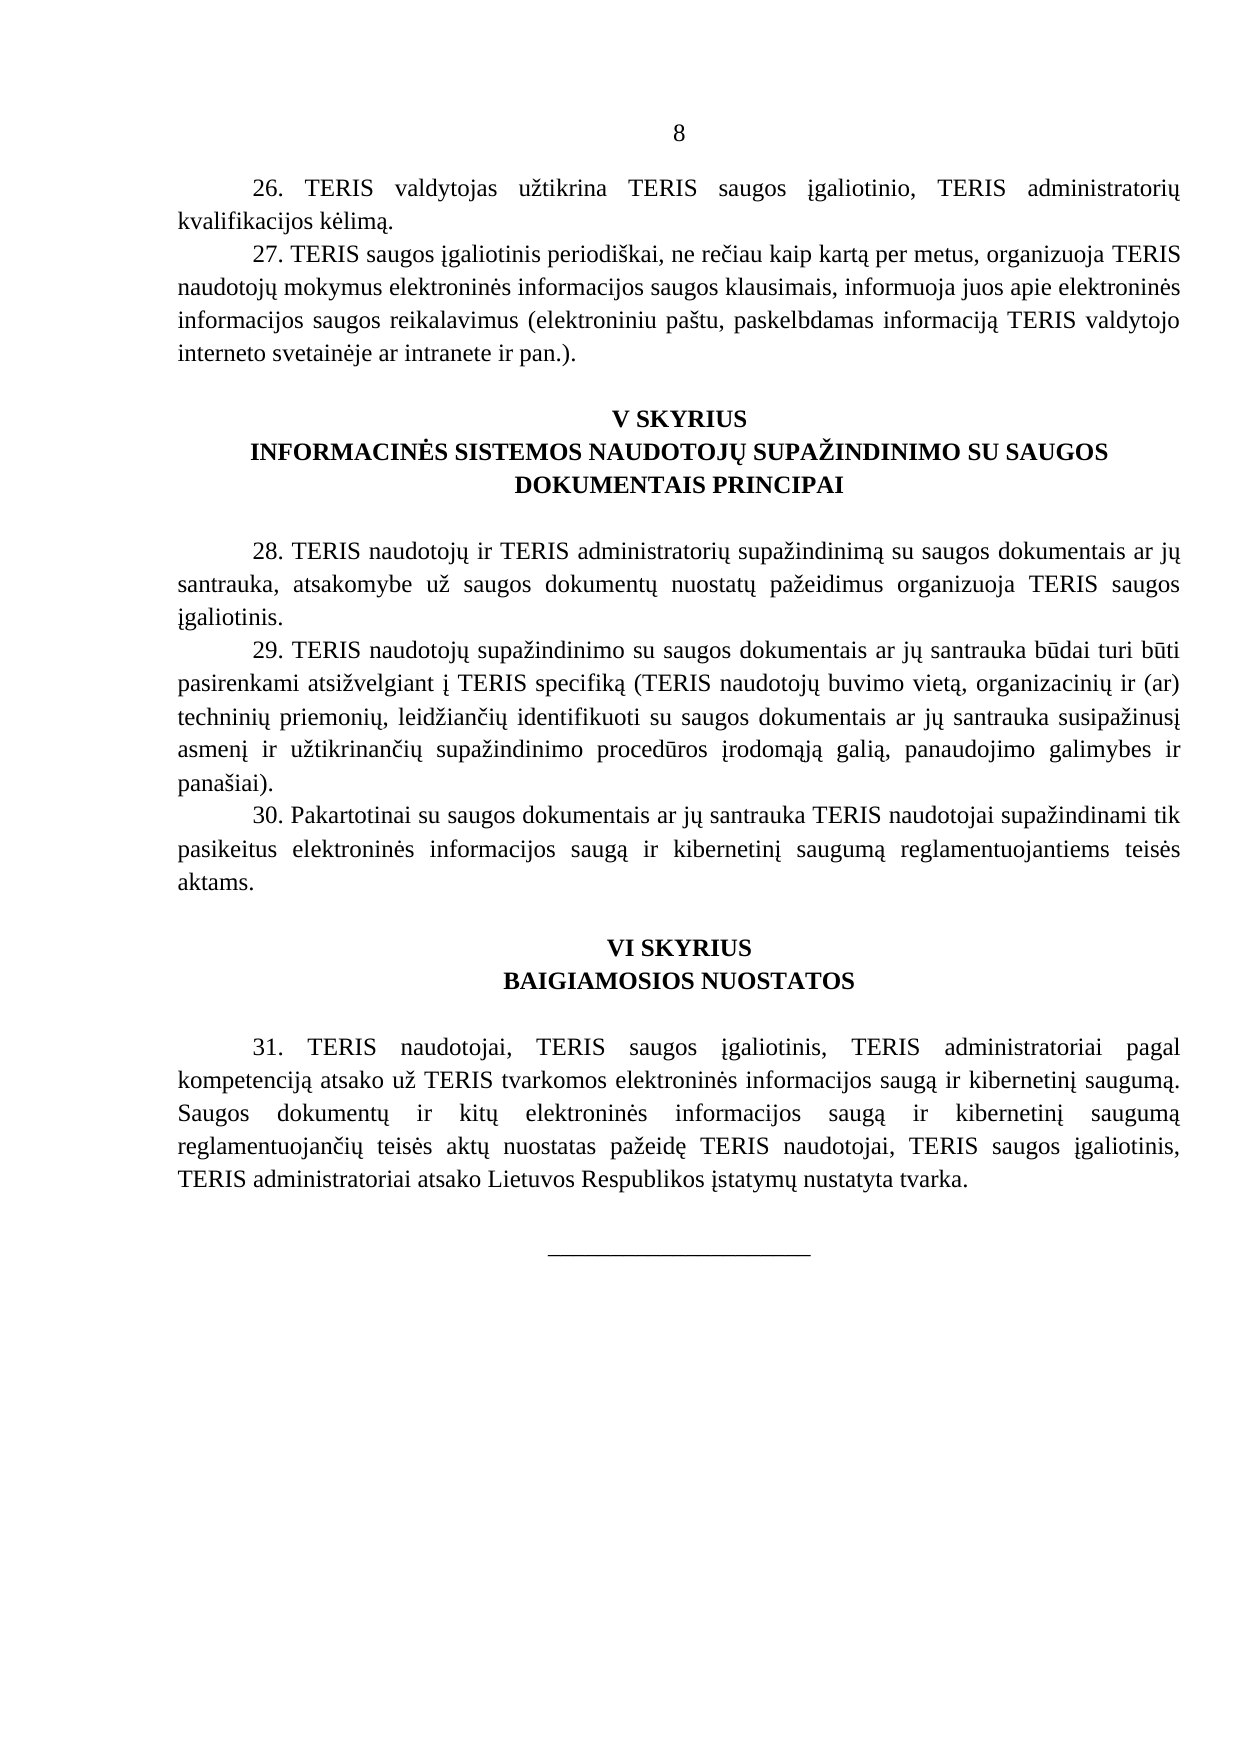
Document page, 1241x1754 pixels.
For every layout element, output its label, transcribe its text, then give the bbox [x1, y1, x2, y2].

text _____________________ [177, 1230, 1181, 1259]
text INFORMACINĖS SISTEMOS NAUDOTOJŲ SUPAŽINDINIMO SU SAUGOS DOKUMENTAIS PRINCIPAI [177, 437, 1181, 499]
text 30. Pakartotinai su saugos dokumentais ar jų santrauka TERIS naudotojai supažindinami tik pasikeitus elektroninės informacijos saugą ir kibernetinį saugumą reglamentuojantiems teisės aktams. [177, 801, 1181, 895]
text VI SKYRIUS [177, 933, 1181, 961]
text BAIGIAMOSIOS NUOSTATOS [177, 966, 1181, 994]
text 27. TERIS saugos įgaliotinis periodiškai, ne rečiau kaip kartą per metus, organizuoja TERIS naudotojų mokymus elektroninės informacijos saugos klausimais, informuoja juos apie elektroninės informacijos saugos reikalavimus (elektroniniu paštu, paskelbdamas informaciją TERIS valdytojo interneto svetainėje ar intranete ir pan.). [177, 239, 1181, 367]
text V SKYRIUS [177, 404, 1181, 433]
text 29. TERIS naudotojų supažindinimo su saugos dokumentais ar jų santrauka būdai turi būti pasirenkami atsižvelgiant į TERIS specifiką (TERIS naudotojų buvimo vietą, organizacinių ir (ar) techninių priemonių, leidžiančių identifikuoti su saugos dokumentais ar jų santrauka susipažinusį asmenį ir užtikrinančių supažindinimo procedūros įrodomąją galią, panaudojimo galimybes ir panašiai). [177, 636, 1181, 796]
text 31. TERIS naudotojai, TERIS saugos įgaliotinis, TERIS administratoriai pagal kompetenciją atsako už TERIS tvarkomos elektroninės informacijos saugą ir kibernetinį saugumą. Saugos dokumentų ir kitų elektroninės informacijos saugą ir kibernetinį saugumą reglamentuojančių teisės aktų nuostatas pažeidę TERIS naudotojai, TERIS saugos įgaliotinis, TERIS administratoriai atsako Lietuvos Respublikos įstatymų nustatyta tvarka. [177, 1032, 1181, 1193]
text 28. TERIS naudotojų ir TERIS administratorių supažindinimą su saugos dokumentais ar jų santrauka, atsakomybe už saugos dokumentų nuostatų pažeidimus organizuoja TERIS saugos įgaliotinis. [177, 536, 1181, 631]
text 26. TERIS valdytojas užtikrina TERIS saugos įgaliotinio, TERIS administratorių kvalifikacijos kėlimą. [177, 173, 1181, 235]
